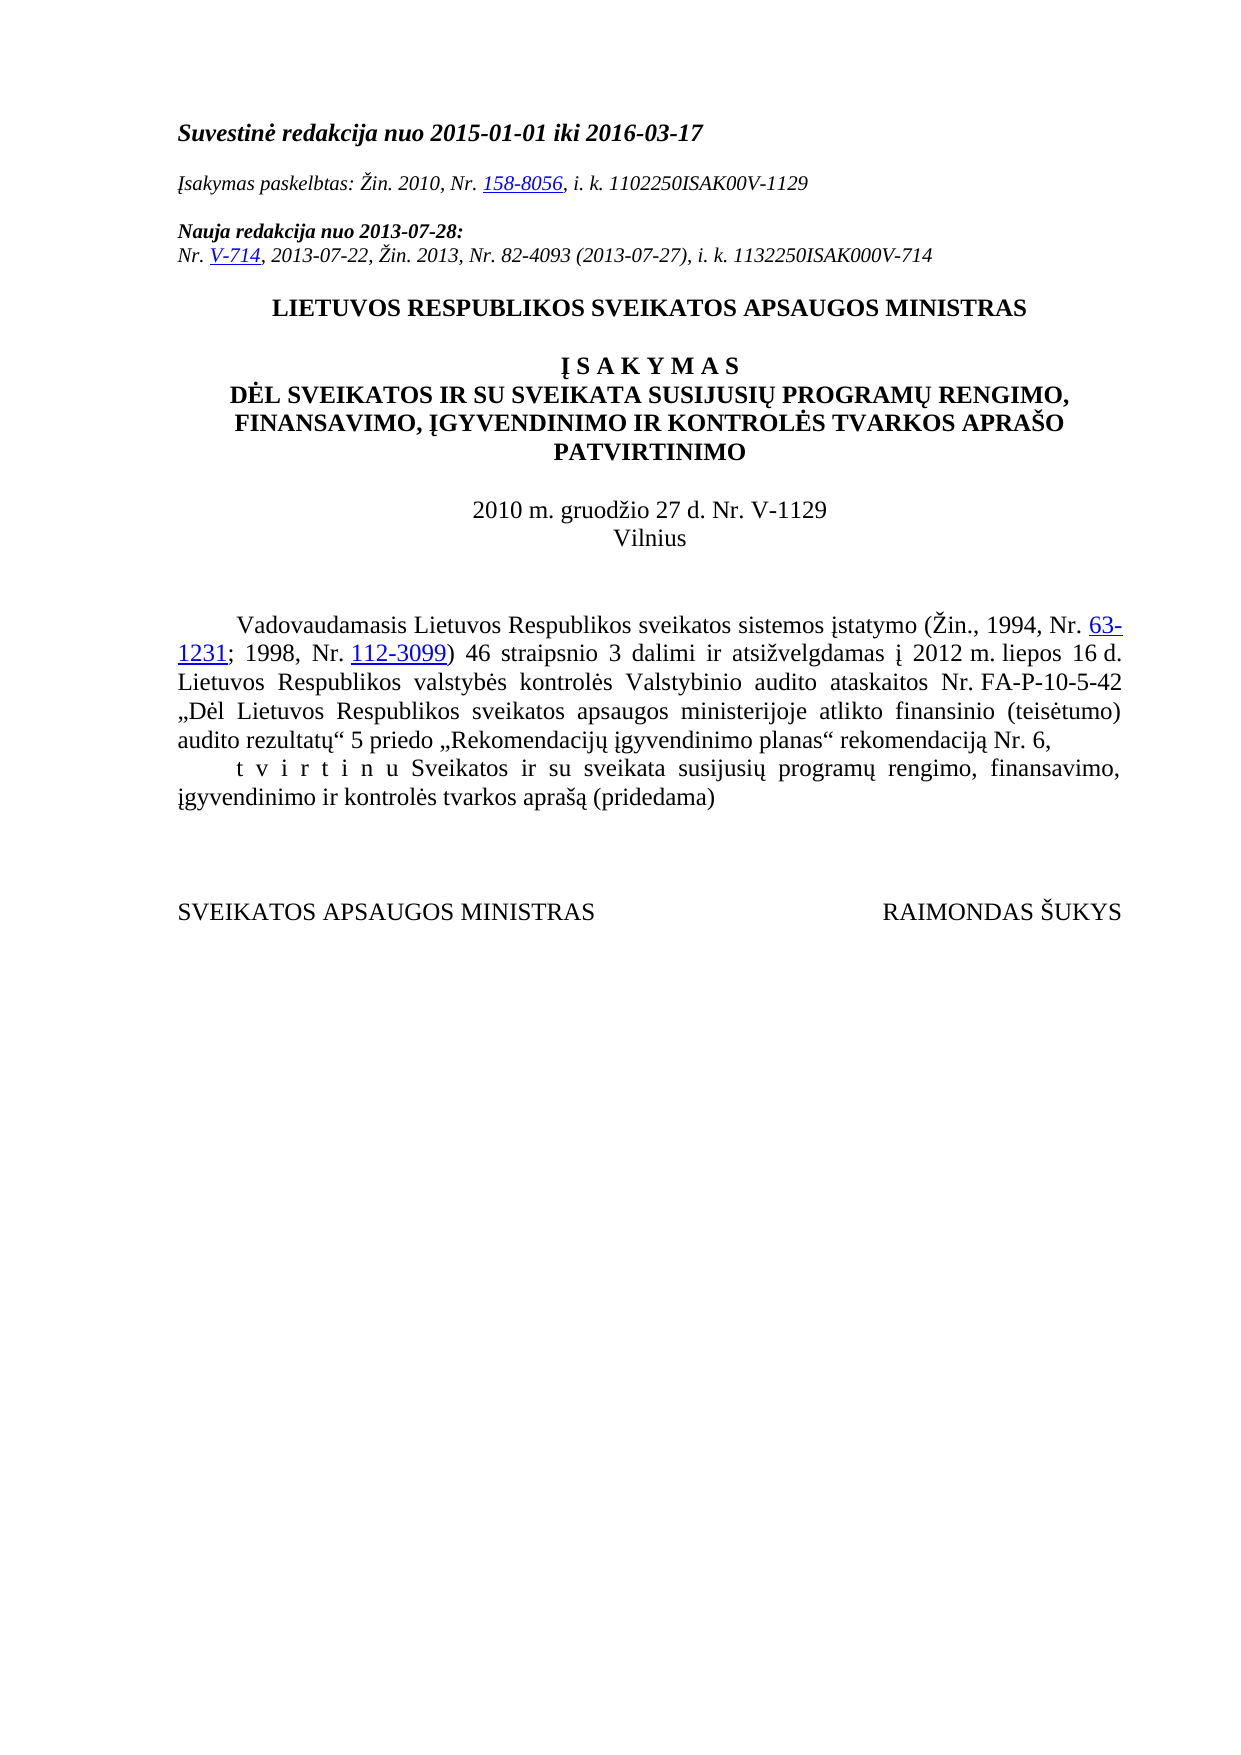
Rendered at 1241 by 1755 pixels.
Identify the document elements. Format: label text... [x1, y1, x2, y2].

text Į S A K Y M A S [177, 351, 1122, 380]
text Vilnius [177, 523, 1122, 552]
text Nr. V-714, 2013-07-22, Žin. 2013, Nr. 82-4093 (2013-07-27), i. k. 1132250ISAK000V-714 [177, 243, 1122, 267]
text DĖL SVEIKATOS IR SU SVEIKATA SUSIJUSIŲ PROGRAMŲ RENGIMO, FINANSAVIMO, ĮGYVENDINIMO IR KONTROLĖS TVARKOS APRAŠO PATVIRTINIMO [177, 380, 1122, 466]
text LIETUVOS RESPUBLIKOS SVEIKATOS APSAUGOS MINISTRAS [177, 293, 1122, 322]
text Vadovaudamasis Lietuvos Respublikos sveikatos sistemos įstatymo (Žin., 1994, Nr. 63-1231; 1998, Nr. 112-3099) 46 straipsnio 3 dalimi ir atsižvelgdamas į 2012 m. liepos 16 d. Lietuvos Respublikos valstybės kontrolės Valstybinio audito ataskaitos Nr. FA-P-10-5-42 „Dėl Lietuvos Respublikos sveikatos apsaugos ministerijoje atlikto finansinio (teisėtumo) audito rezultatų“ 5 priedo „Rekomendacijų įgyvendinimo planas“ rekomendaciją Nr. 6, [177, 610, 1122, 753]
text 2010 m. gruodžio 27 d. Nr. V-1129 [177, 495, 1122, 523]
text t v i r t i n u Sveikatos ir su sveikata susijusių programų rengimo, finansavimo, įgyvendinimo ir kontrolės tvarkos aprašą (pridedama) [177, 753, 1122, 811]
text SVEIKATOS APSAUGOS MINISTRAS RAIMONDAS ŠUKYS [177, 897, 1122, 926]
text Nauja redakcija nuo 2013-07-28: [177, 219, 1122, 243]
text Suvestinė redakcija nuo 2015-01-01 iki 2016-03-17 [177, 118, 1122, 147]
text Įsakymas paskelbtas: Žin. 2010, Nr. 158-8056, i. k. 1102250ISAK00V-1129 [177, 171, 1122, 195]
